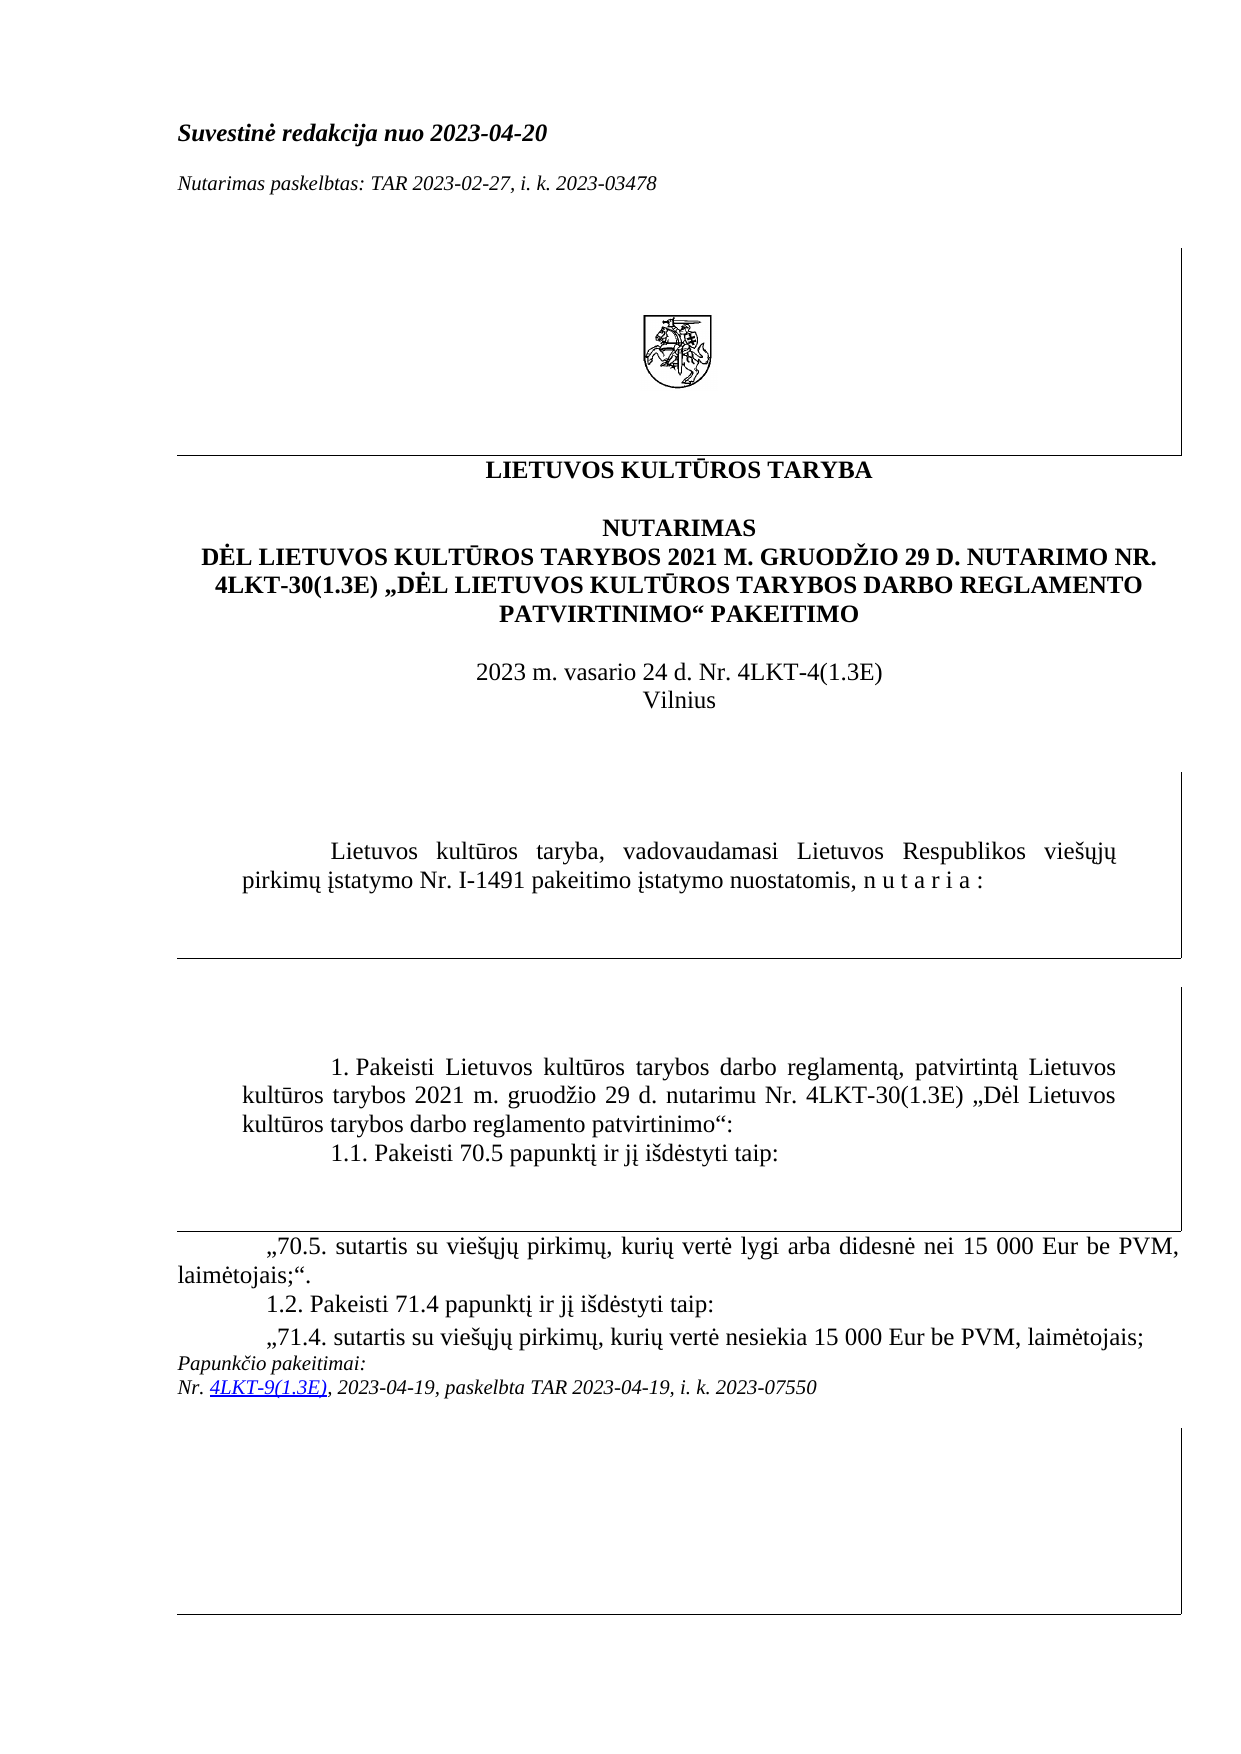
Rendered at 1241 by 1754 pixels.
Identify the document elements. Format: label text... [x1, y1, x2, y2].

text Nr. 4LKT-9(1.3E), 2023-04-19, paskelbta TAR 2023-04-19, i. k. 2023-07550 [177, 1375, 1181, 1399]
text Nutarimas paskelbtas: TAR 2023-02-27, i. k. 2023-03478 [177, 171, 1181, 195]
text Papunkčio pakeitimai: [177, 1351, 1181, 1375]
text Suvestinė redakcija nuo 2023-04-20 [177, 118, 1181, 147]
text DĖL LIETUVOS KULTŪROS TARYBOS 2021 M. GRUODŽIO 29 D. NUTARIMO NR. 4LKT-30(1.3E) „DĖL LIETUVOS KULTŪROS TARYBOS DARBO REGLAMENTO PATVIRTINIMO“ PAKEITIMO [177, 542, 1181, 628]
text LIETUVOS KULTŪROS TARYBA [177, 456, 1181, 484]
text 1. Pakeisti Lietuvos kultūros tarybos darbo reglamentą, patvirtintą Lietuvos kultūros tarybos 2021 m. gruodžio 29 d. nutarimu Nr. 4LKT-30(1.3E) „Dėl Lietuvos kultūros tarybos darbo reglamento patvirtinimo“: [177, 987, 1181, 1138]
text 2023 m. vasario 24 d. Nr. 4LKT-4(1.3E) [177, 657, 1181, 686]
text „70.5. sutartis su viešųjų pirkimų, kurių vertė lygi arba didesnė nei 15 000 Eur be PVM, laimėtojais;“. [177, 1231, 1181, 1289]
text 1.1. Pakeisti 70.5 papunktį ir jį išdėstyti taip: [177, 1138, 1181, 1231]
text Lietuvos kultūros taryba, vadovaudamasi Lietuvos Respublikos viešųjų pirkimų įstatymo Nr. I-1491 pakeitimo įstatymo nuostatomis, nutaria: [177, 772, 1181, 958]
text NUTARIMAS [177, 513, 1181, 542]
text „71.4. sutartis su viešųjų pirkimų, kurių vertė nesiekia 15 000 Eur be PVM, laimėtojais; [177, 1322, 1181, 1351]
text Vilnius [177, 686, 1181, 714]
text 1.2. Pakeisti 71.4 papunktį ir jį išdėstyti taip: [177, 1289, 1181, 1318]
